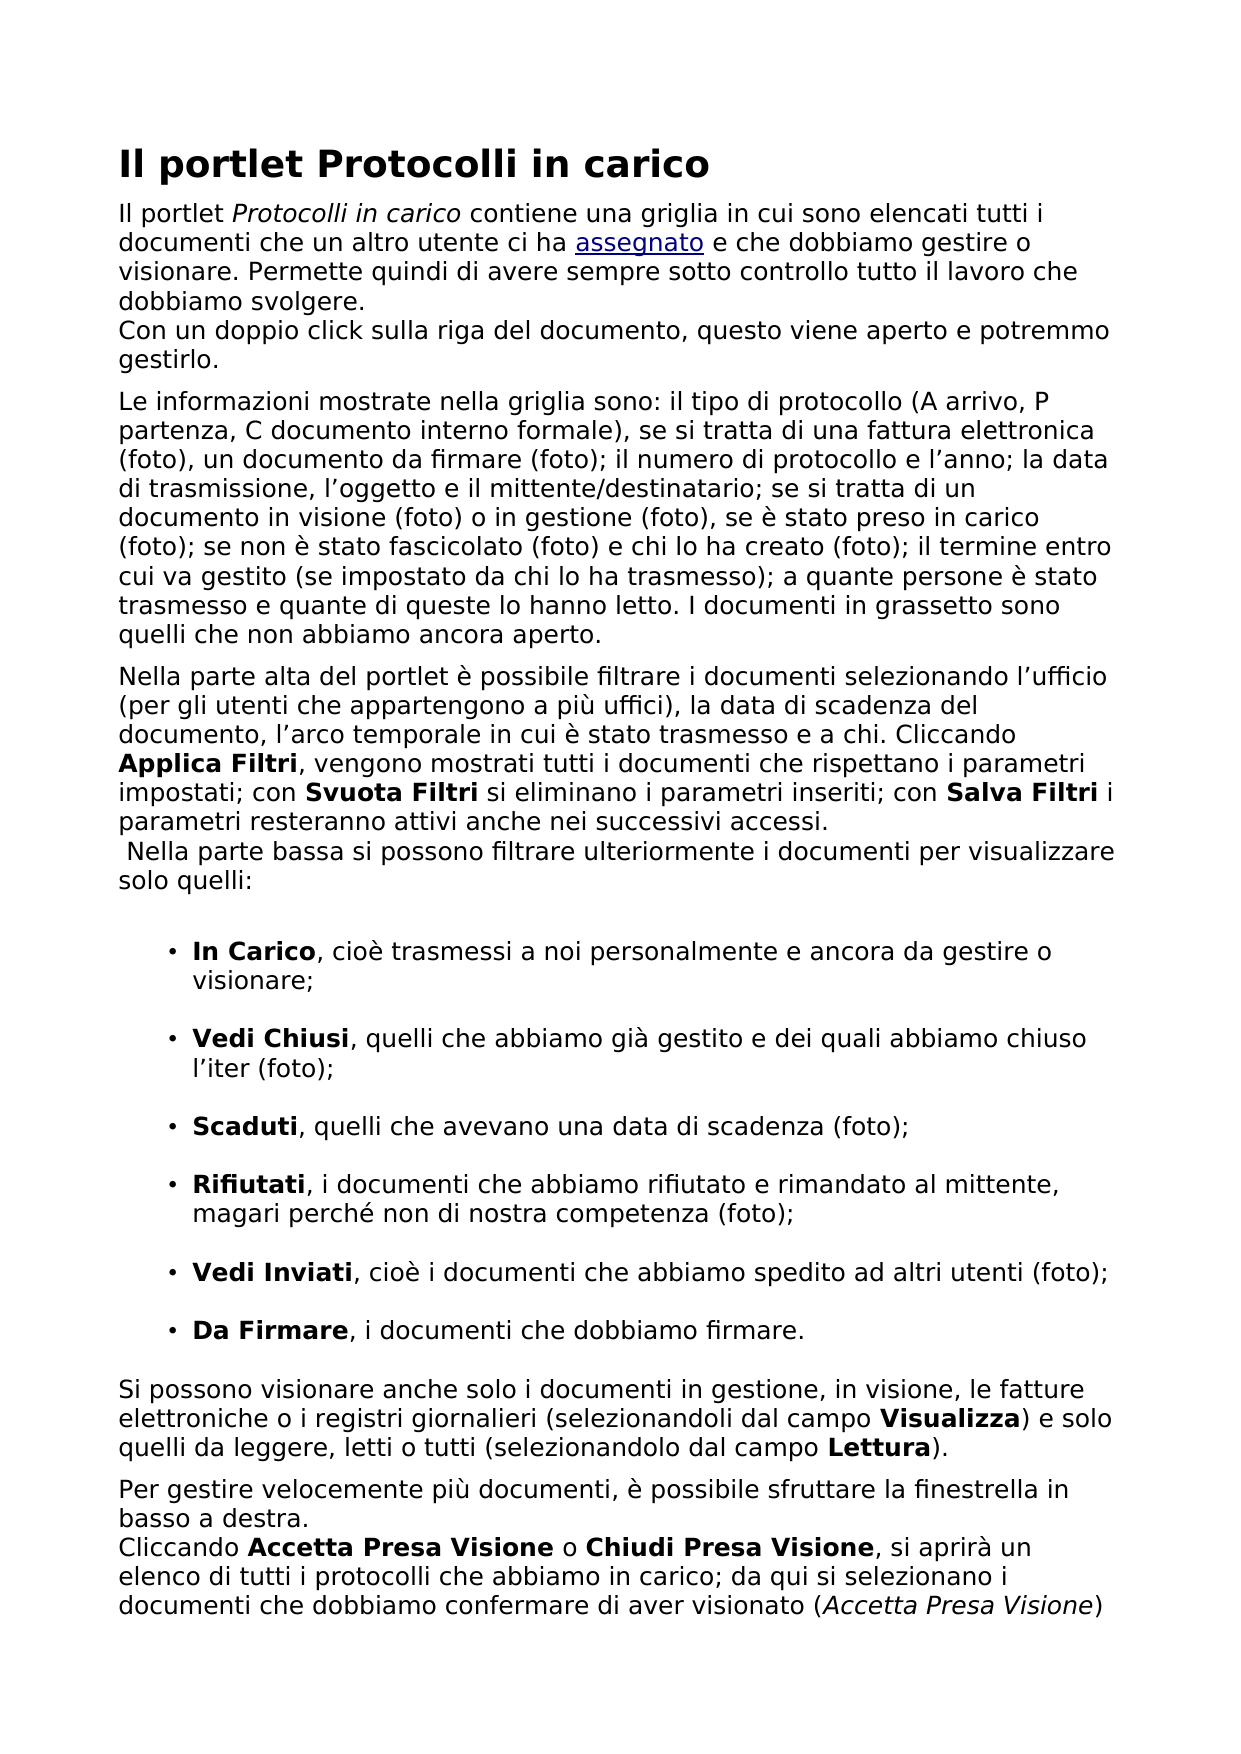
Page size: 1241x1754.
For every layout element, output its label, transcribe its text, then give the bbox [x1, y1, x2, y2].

list Vedi Chiusi, quelli che abbiamo già gestito e dei quali abbiamo chiuso l’iter (foto); [177, 1024, 1122, 1112]
text Nella parte alta del portlet è possibile filtrare i documenti selezionando l’ufficio (per gli utenti che appartengono a più uffici), la data di scadenza del documento, l’arco temporale in cui è stato trasmesso e a chi. Cliccando Applica Filtri, vengono mostrati tutti i documenti che rispettano i parametri impostati; con Svuota Filtri si eliminano i parametri inseriti; con Salva Filtri i parametri resteranno attivi anche nei successivi accessi. Nella parte bassa si possono filtrare ulteriormente i documenti per visualizzare solo quelli: [118, 662, 1122, 895]
text Il portlet Protocolli in carico contiene una griglia in cui sono elencati tutti i documenti che un altro utente ci ha assegnato e che dobbiamo gestire o visionare. Permette quindi di avere sempre sotto controllo tutto il lavoro che dobbiamo svolgere. Con un doppio click sulla riga del documento, questo viene aperto e potremmo gestirlo. [118, 199, 1122, 374]
list Vedi Inviati, cioè i documenti che abbiamo spedito ad altri utenti (foto); [177, 1258, 1122, 1316]
list Da Firmare, i documenti che dobbiamo firmare. [177, 1316, 1122, 1345]
subtitle Il portlet Protocolli in carico [118, 143, 1122, 187]
list In Carico, cioè trasmessi a noi personalmente e ancora da gestire o visionare; [177, 937, 1122, 1024]
list Scaduti, quelli che avevano una data di scadenza (foto); [177, 1112, 1122, 1170]
text Per gestire velocemente più documenti, è possibile sfruttare la finestrella in basso a destra. Cliccando Accetta Presa Visione o Chiudi Presa Visione, si aprirà un elenco di tutti i protocolli che abbiamo in carico; da qui si selezionano i documenti che dobbiamo confermare di aver visionato (Accetta Presa Visione) [118, 1475, 1122, 1621]
text Le informazioni mostrate nella griglia sono: il tipo di protocollo (A arrivo, P partenza, C documento interno formale), se si tratta di una fattura elettronica (foto), un documento da firmare (foto); il numero di protocollo e l’anno; la data di trasmissione, l’oggetto e il mittente/destinatario; se si tratta di un documento in visione (foto) o in gestione (foto), se è stato preso in carico (foto); se non è stato fascicolato (foto) e chi lo ha creato (foto); il termine entro cui va gestito (se impostato da chi lo ha trasmesso); a quante persone è stato trasmesso e quante di queste lo hanno letto. I documenti in grassetto sono quelli che non abbiamo ancora aperto. [118, 387, 1122, 649]
list Rifiutati, i documenti che abbiamo rifiutato e rimandato al mittente, magari perché non di nostra competenza (foto); [177, 1170, 1122, 1258]
text Si possono visionare anche solo i documenti in gestione, in visione, le fatture elettroniche o i registri giornalieri (selezionandoli dal campo Visualizza) e solo quelli da leggere, letti o tutti (selezionandolo dal campo Lettura). [118, 1375, 1122, 1462]
